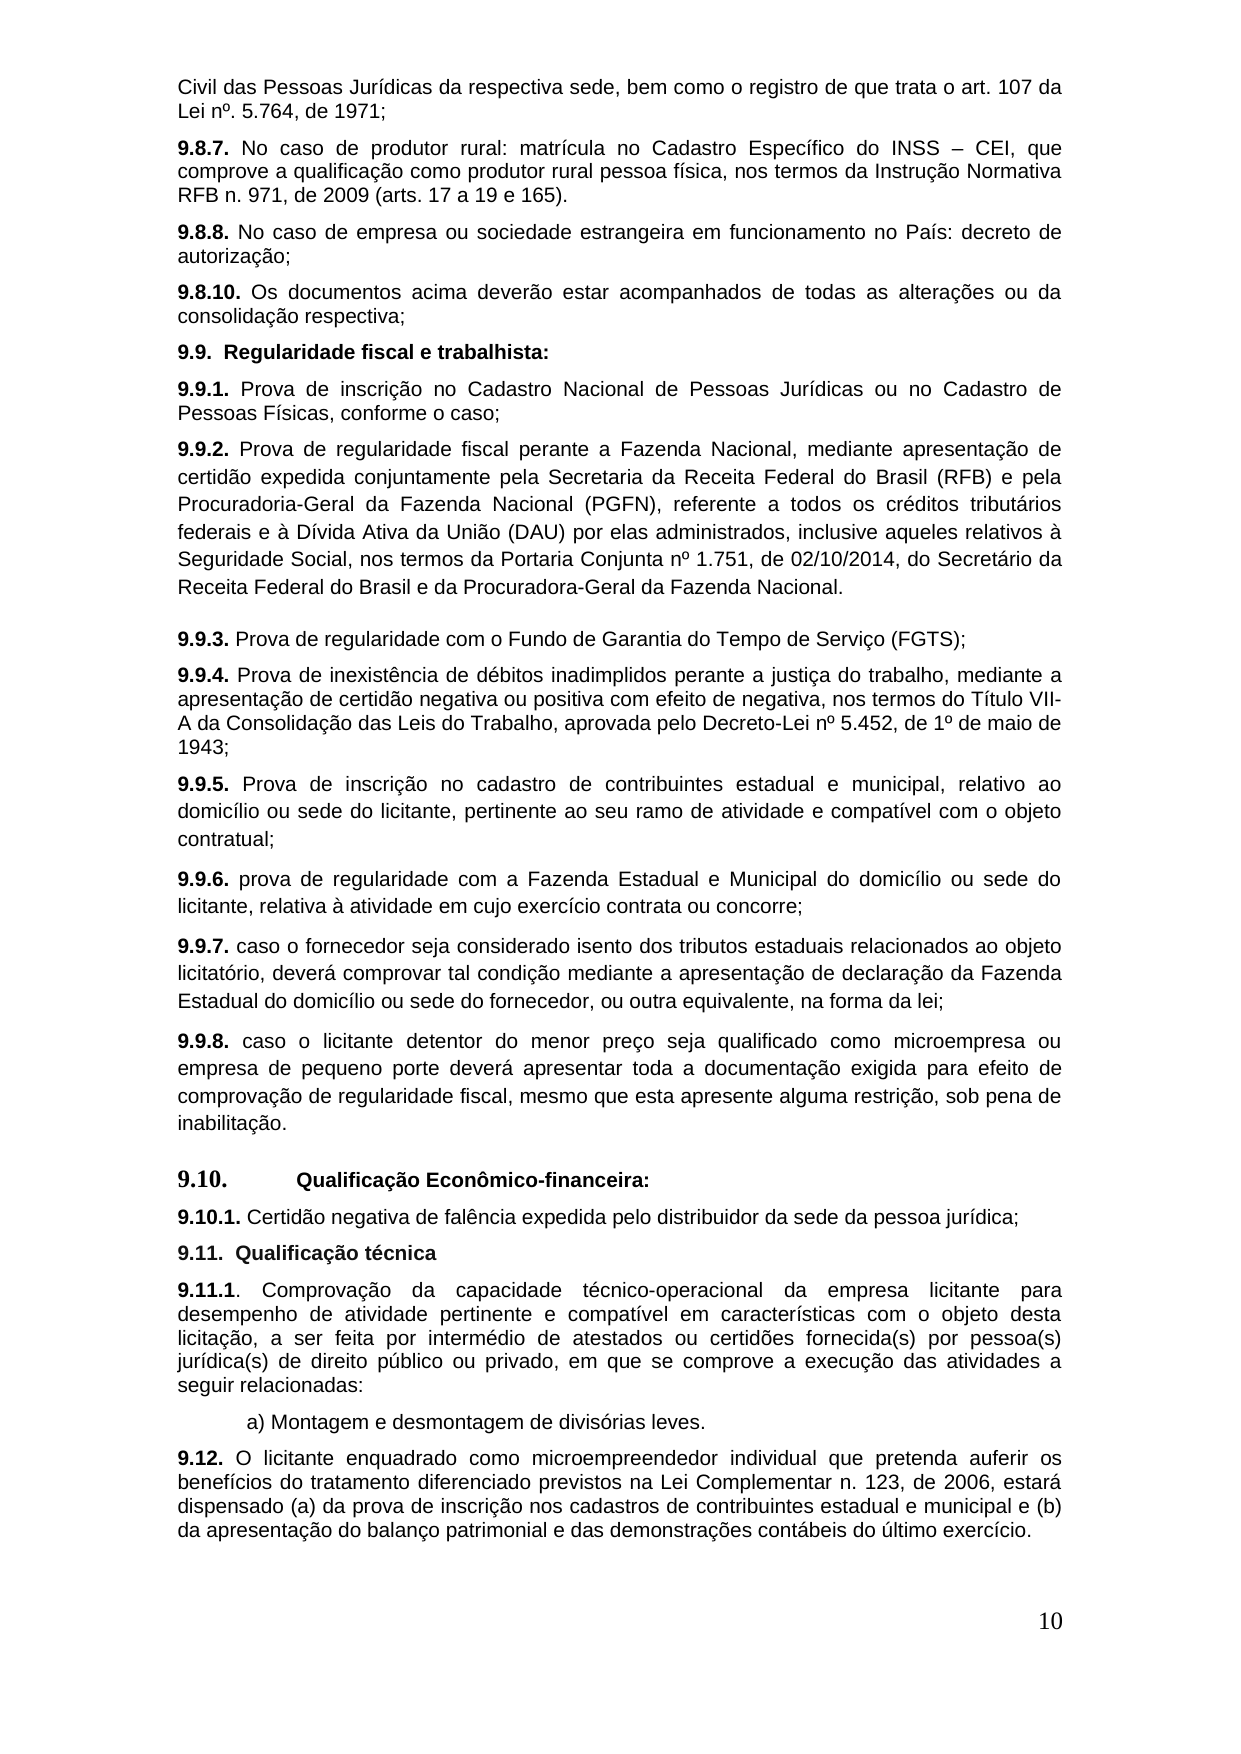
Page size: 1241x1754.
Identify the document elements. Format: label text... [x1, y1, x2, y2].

text 9.9.2. Prova de regularidade fiscal perante a Fazenda Nacional, mediante apresentação de certidão expedida conjuntamente pela Secretaria da Receita Federal do Brasil (RFB) e pela Procuradoria-Geral da Fazenda Nacional (PGFN), referente a todos os créditos tributários federais e à Dívida Ativa da União (DAU) por elas administrados, inclusive aqueles relativos à Seguridade Social, nos termos da Portaria Conjunta nº 1.751, de 02/10/2014, do Secretário da Receita Federal do Brasil e da Procuradora-Geral da Fazenda Nacional. [177, 437, 1063, 598]
text 9.9.7. caso o fornecedor seja considerado isento dos tributos estaduais relacionados ao objeto licitatório, deverá comprovar tal condição mediante a apresentação de declaração da Fazenda Estadual do domicílio ou sede do fornecedor, ou outra equivalente, na forma da lei; [177, 934, 1063, 1013]
text 9.11. Qualificação técnica [177, 1241, 1063, 1265]
list Qualificação Econômico-financeira: [177, 1164, 1063, 1192]
text 9.9.5. Prova de inscrição no cadastro de contribuintes estadual e municipal, relativo ao domicílio ou sede do licitante, pertinente ao seu ramo de atividade e compatível com o objeto contratual; [177, 771, 1063, 850]
text 9.11.1. Comprovação da capacidade técnico-operacional da empresa licitante para desempenho de atividade pertinente e compatível em características com o objeto desta licitação, a ser feita por intermédio de atestados ou certidões fornecida(s) por pessoa(s) jurídica(s) de direito público ou privado, em que se comprove a execução das atividades a seguir relacionadas: [177, 1277, 1063, 1397]
text 9.9.8. caso o licitante detentor do menor preço seja qualificado como microempresa ou empresa de pequeno porte deverá apresentar toda a documentação exigida para efeito de comprovação de regularidade fiscal, mesmo que esta apresente alguma restrição, sob pena de inabilitação. [177, 1029, 1063, 1135]
text 9.12. O licitante enquadrado como microempreendedor individual que pretenda auferir os benefícios do tratamento diferenciado previstos na Lei Complementar n. 123, de 2006, estará dispensado (a) da prova de inscrição nos cadastros de contribuintes estadual e municipal e (b) da apresentação do balanço patrimonial e das demonstrações contábeis do último exercício. [177, 1446, 1063, 1542]
text Civil das Pessoas Jurídicas da respectiva sede, bem como o registro de que trata o art. 107 da Lei nº. 5.764, de 1971; [177, 75, 1063, 123]
text 9.9.4. Prova de inexistência de débitos inadimplidos perante a justiça do trabalho, mediante a apresentação de certidão negativa ou positiva com efeito de negativa, nos termos do Título VII-A da Consolidação das Leis do Trabalho, aprovada pelo Decreto-Lei nº 5.452, de 1º de maio de 1943; [177, 663, 1063, 759]
text 9.10.1. Certidão negativa de falência expedida pelo distribuidor da sede da pessoa jurídica; [177, 1205, 1063, 1229]
text 9.8.10. Os documentos acima deverão estar acompanhados de todas as alterações ou da consolidação respectiva; [177, 280, 1063, 328]
text 9.9. Regularidade fiscal e trabalhista: [177, 340, 1063, 364]
text 9.9.3. Prova de regularidade com o Fundo de Garantia do Tempo de Serviço (FGTS); [177, 627, 1063, 651]
text a) Montagem e desmontagem de divisórias leves. [177, 1410, 1063, 1434]
text 9.8.8. No caso de empresa ou sociedade estrangeira em funcionamento no País: decreto de autorização; [177, 219, 1063, 267]
text 9.8.7. No caso de produtor rural: matrícula no Cadastro Específico do INSS – CEI, que comprove a qualificação como produtor rural pessoa física, nos termos da Instrução Normativa RFB n. 971, de 2009 (arts. 17 a 19 e 165). [177, 135, 1063, 207]
text 9.9.1. Prova de inscrição no Cadastro Nacional de Pessoas Jurídicas ou no Cadastro de Pessoas Físicas, conforme o caso; [177, 377, 1063, 424]
text 9.9.6. prova de regularidade com a Fazenda Estadual e Municipal do domicílio ou sede do licitante, relativa à atividade em cujo exercício contrata ou concorre; [177, 866, 1063, 918]
